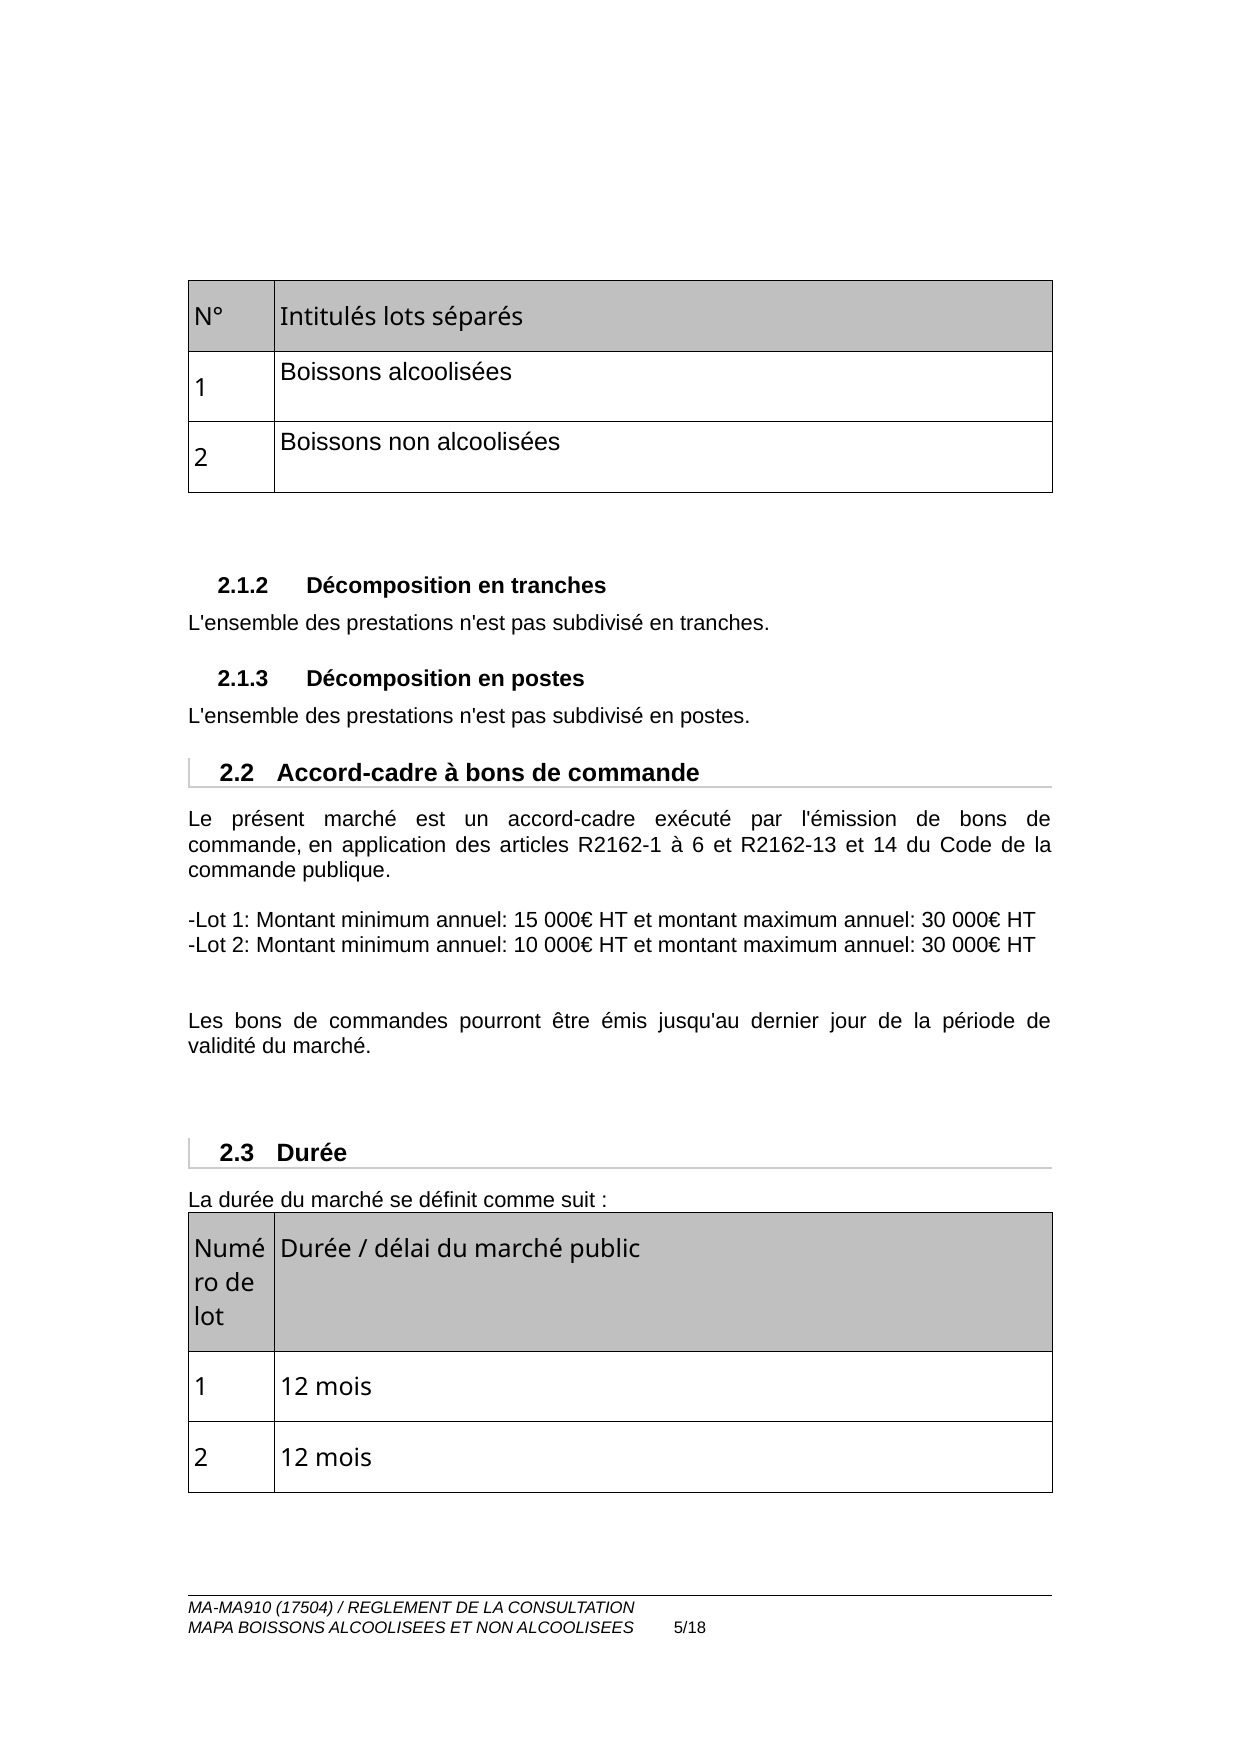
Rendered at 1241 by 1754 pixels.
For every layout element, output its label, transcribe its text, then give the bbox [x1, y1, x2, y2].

subtitle Accord-cadre à bons de commande [190, 758, 1052, 786]
table_cell 2 [189, 1422, 274, 1492]
text -Lot 2: Montant minimum annuel: 10 000€ HT et montant maximum annuel: 30 000€ HT [188, 932, 1052, 957]
table_cell Boissons non alcoolisées [275, 422, 1052, 492]
text L'ensemble des prestations n'est pas subdivisé en postes. [188, 703, 1052, 728]
text La durée du marché se définit comme suit : [188, 1187, 1052, 1212]
table_cell 12 mois [275, 1352, 1052, 1421]
table_cell 2 [189, 422, 274, 492]
table_cell Boissons alcoolisées [275, 352, 1052, 421]
subtitle Durée [190, 1138, 1052, 1167]
table_header Durée / délai du marché public [275, 1213, 1052, 1351]
text Les bons de commandes pourront être émis jusqu'au dernier jour de la période de validité du marché. [188, 1008, 1052, 1058]
table_header Intitulés lots séparés [275, 281, 1052, 351]
table_cell 1 [189, 1352, 274, 1421]
table_header N° [189, 281, 274, 351]
subtitle Décomposition en tranches [188, 572, 1052, 598]
text L'ensemble des prestations n'est pas subdivisé en tranches. [188, 610, 1052, 635]
text -Lot 1: Montant minimum annuel: 15 000€ HT et montant maximum annuel: 30 000€ HT [188, 907, 1052, 932]
subtitle Décomposition en postes [188, 665, 1052, 691]
text Le présent marché est un accord-cadre exécuté par l'émission de bons de commande, en application des articles R2162-1 à 6 et R2162-13 et 14 du Code de la commande publique. [188, 806, 1052, 882]
table_cell 12 mois [275, 1422, 1052, 1492]
table_cell 1 [189, 352, 274, 421]
table_header Numéro de lot [189, 1213, 274, 1351]
